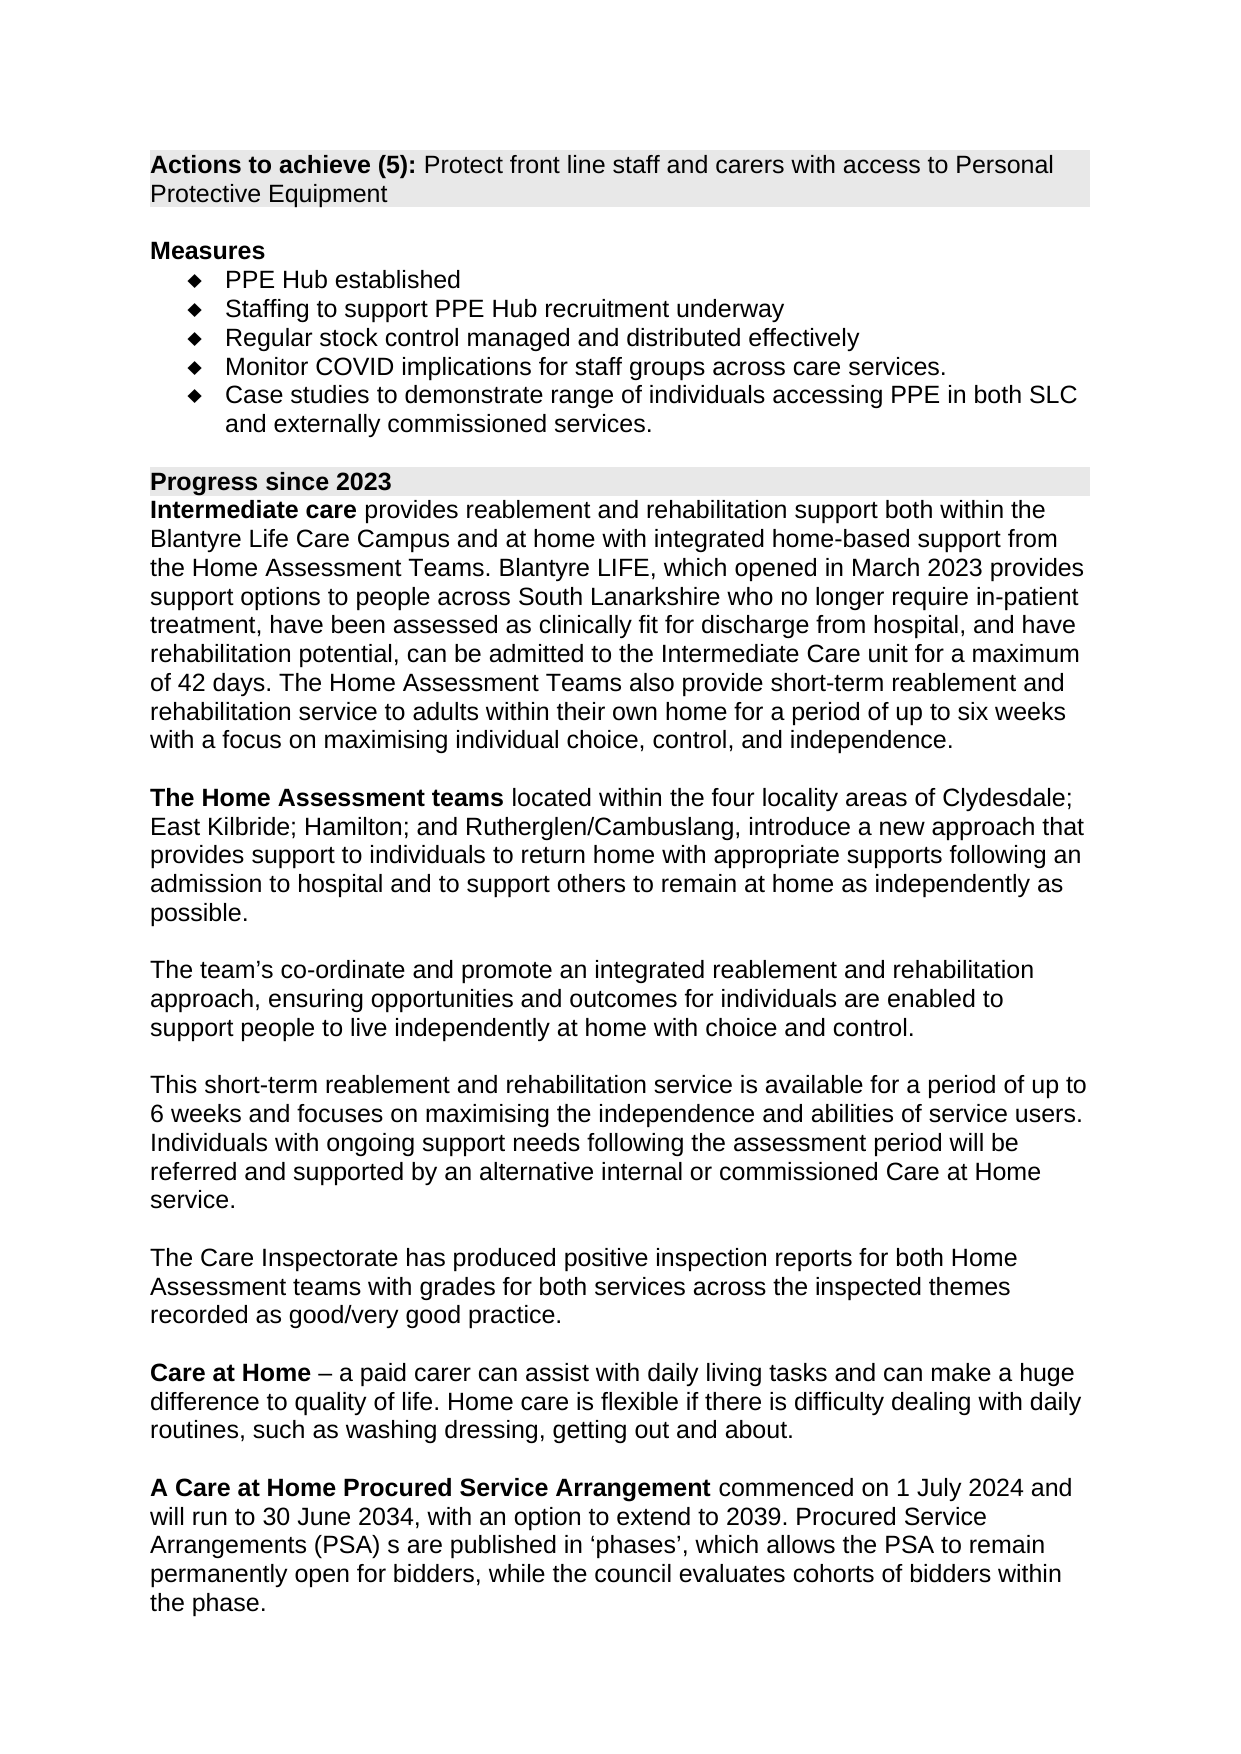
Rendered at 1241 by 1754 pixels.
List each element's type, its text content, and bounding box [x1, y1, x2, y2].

list Regular stock control managed and distributed effectively [187, 323, 1090, 352]
text A Care at Home Procured Service Arrangement commenced on 1 July 2024 and will run to 30 June 2034, with an option to extend to 2039. Procured Service Arrangements (PSA) s are published in ‘phases’, which allows the PSA to remain permanently open for bidders, while the council evaluates cohorts of bidders within the phase. [150, 1473, 1090, 1617]
text Care at Home – a paid carer can assist with daily living tasks and can make a huge difference to quality of life. Home care is flexible if there is difficulty dealing with daily routines, such as washing dressing, getting out and about. [150, 1358, 1090, 1444]
list Staffing to support PPE Hub recruitment underway [187, 294, 1090, 323]
list PPE Hub established [187, 265, 1090, 294]
text The Home Assessment teams located within the four locality areas of Clydesdale; East Kilbride; Hamilton; and Rutherglen/Cambuslang, introduce a new approach that provides support to individuals to return home with appropriate supports following an admission to hospital and to support others to remain at home as independently as possible. [150, 783, 1090, 927]
text Measures [150, 236, 1090, 265]
text The Care Inspectorate has produced positive inspection reports for both Home Assessment teams with grades for both services across the inspected themes recorded as good/very good practice. [150, 1243, 1090, 1329]
text Progress since 2023 [150, 467, 1090, 496]
text Actions to achieve (5): Protect front line staff and carers with access to Personal Protective Equipment [150, 150, 1090, 207]
text The team’s co-ordinate and promote an integrated reablement and rehabilitation approach, ensuring opportunities and outcomes for individuals are enabled to support people to live independently at home with choice and control. [150, 956, 1090, 1042]
text Intermediate care provides reablement and rehabilitation support both within the Blantyre Life Care Campus and at home with integrated home-based support from the Home Assessment Teams. Blantyre LIFE, which opened in March 2023 provides support options to people across South Lanarkshire who no longer require in-patient treatment, have been assessed as clinically fit for discharge from hospital, and have rehabilitation potential, can be admitted to the Intermediate Care unit for a maximum of 42 days. The Home Assessment Teams also provide short-term reablement and rehabilitation service to adults within their own home for a period of up to six weeks with a focus on maximising individual choice, control, and independence. [150, 496, 1090, 754]
text This short-term reablement and rehabilitation service is available for a period of up to 6 weeks and focuses on maximising the independence and abilities of service users. Individuals with ongoing support needs following the assessment period will be referred and supported by an alternative internal or commissioned Care at Home service. [150, 1071, 1090, 1214]
list Case studies to demonstrate range of individuals accessing PPE in both SLC and externally commissioned services. [187, 380, 1090, 438]
list Monitor COVID implications for staff groups across care services. [187, 352, 1090, 380]
